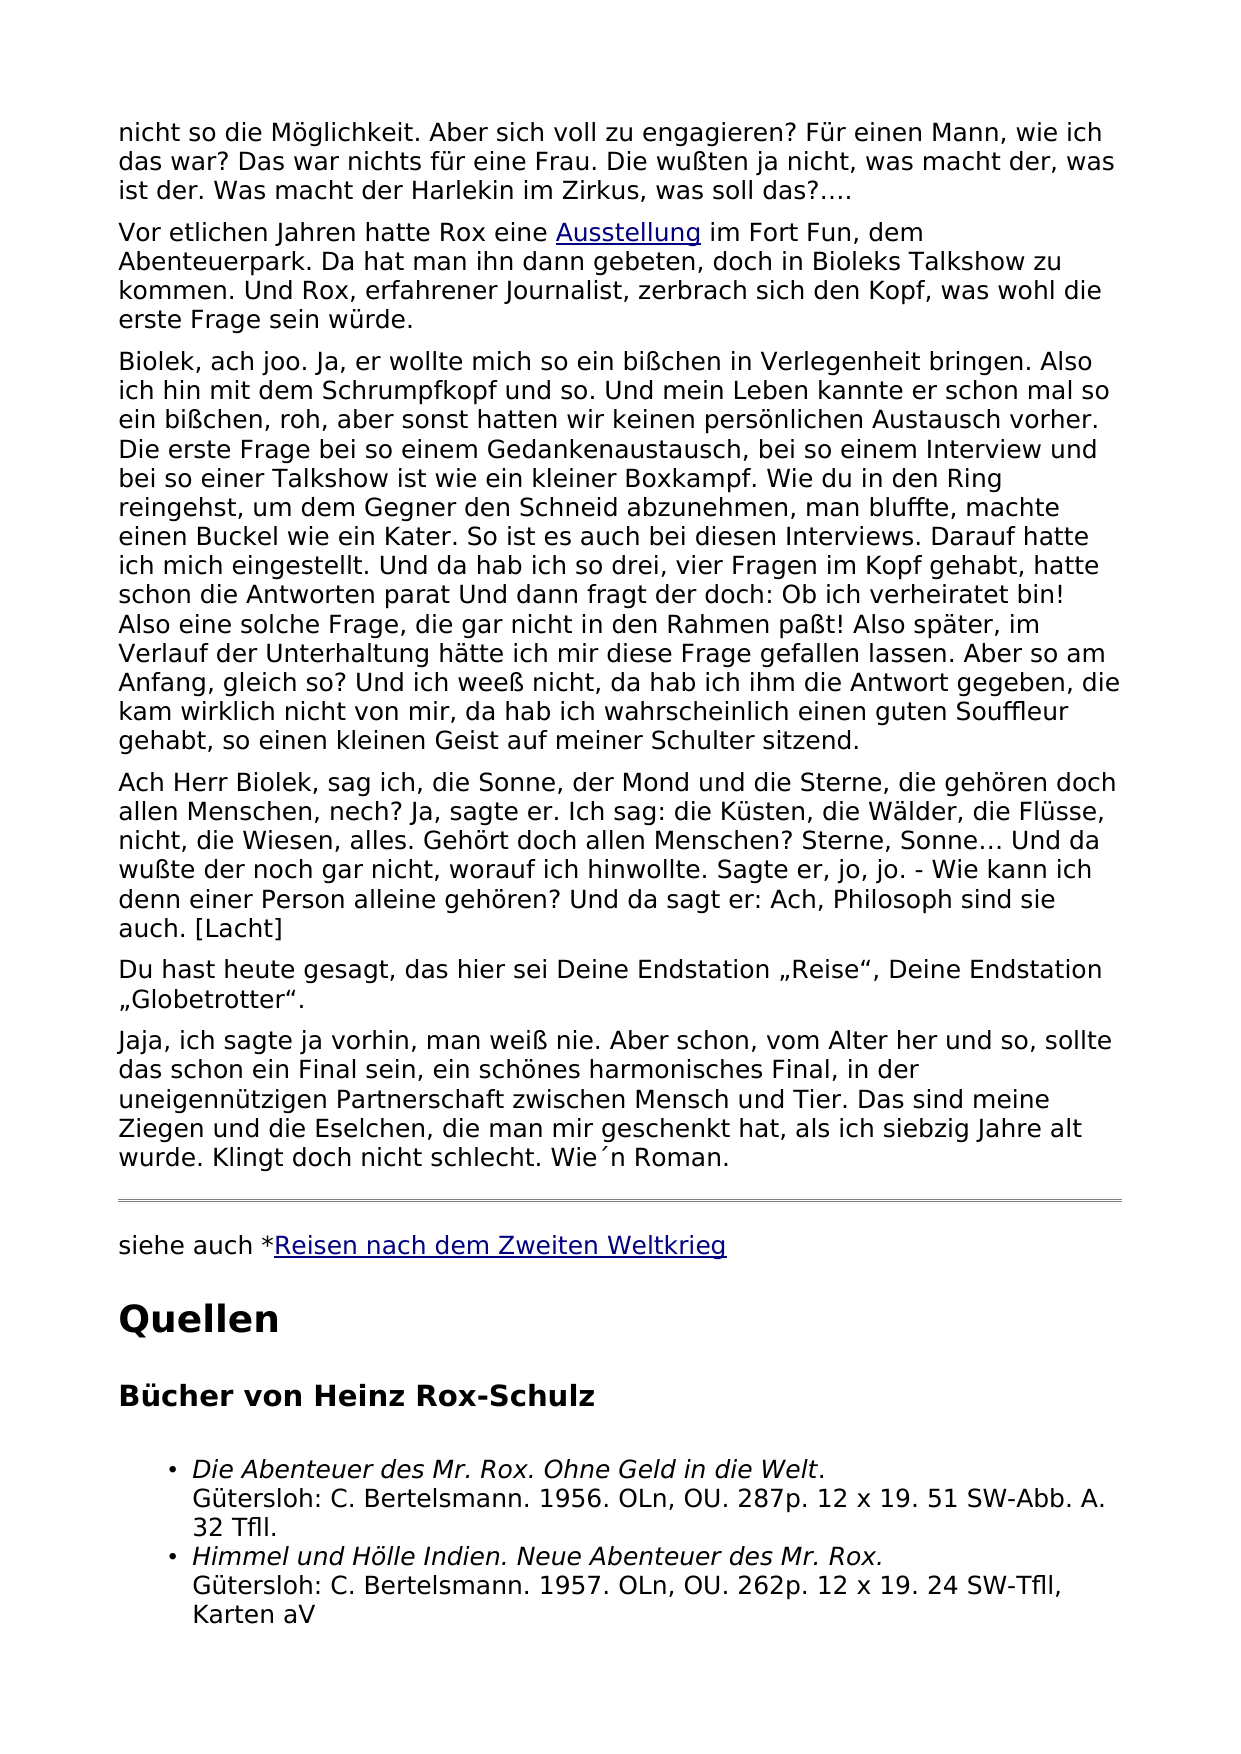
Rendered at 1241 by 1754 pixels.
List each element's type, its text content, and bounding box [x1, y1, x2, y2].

text Ach Herr Biolek, sag ich, die Sonne, der Mond und die Sterne, die gehören doch allen Menschen, nech? Ja, sagte er. Ich sag: die Küsten, die Wälder, die Flüsse, nicht, die Wiesen, alles. Gehört doch allen Menschen? Sterne, Sonne… Und da wußte der noch gar nicht, worauf ich hinwollte. Sagte er, jo, jo. - Wie kann ich denn einer Person alleine gehören? Und da sagt er: Ach, Philosoph sind sie auch. [Lacht] [118, 768, 1122, 943]
text Biolek, ach joo. Ja, er wollte mich so ein bißchen in Verlegenheit bringen. Also ich hin mit dem Schrumpfkopf und so. Und mein Leben kannte er schon mal so ein bißchen, roh, aber sonst hatten wir keinen persönlichen Austausch vorher. Die erste Frage bei so einem Gedankenaustausch, bei so einem Interview und bei so einer Talkshow ist wie ein kleiner Boxkampf. Wie du in den Ring reingehst, um dem Gegner den Schneid abzunehmen, man bluffte, machte einen Buckel wie ein Kater. So ist es auch bei diesen Interviews. Darauf hatte ich mich eingestellt. Und da hab ich so drei, vier Fragen im Kopf gehabt, hatte schon die Antworten parat Und dann fragt der doch: Ob ich verheiratet bin! Also eine solche Frage, die gar nicht in den Rahmen paßt! Also später, im Verlauf der Unterhaltung hätte ich mir diese Frage gefallen lassen. Aber so am Anfang, gleich so? Und ich weeß nicht, da hab ich ihm die Antwort gegeben, die kam wirklich nicht von mir, da hab ich wahrscheinlich einen guten Souffleur gehabt, so einen kleinen Geist auf meiner Schulter sitzend. [118, 347, 1122, 756]
text Vor etlichen Jahren hatte Rox eine Ausstellung im Fort Fun, dem Abenteuerpark. Da hat man ihn dann gebeten, doch in Bioleks Talkshow zu kommen. Und Rox, erfahrener Journalist, zerbrach sich den Kopf, was wohl die erste Frage sein würde. [118, 218, 1122, 335]
list Die Abenteuer des Mr. Rox. Ohne Geld in die Welt. Gütersloh: C. Bertelsmann. 1956. OLn, OU. 287p. 12 x 19. 51 SW-Abb. A. 32 Tfll. [177, 1455, 1122, 1542]
text Du hast heute gesagt, das hier sei Deine Endstation „Reise“, Deine Endstation „Globetrotter“. [118, 956, 1122, 1014]
subtitle Quellen [118, 1298, 1122, 1341]
list Himmel und Hölle Indien. Neue Abenteuer des Mr. Rox. Gütersloh: C. Bertelsmann. 1957. OLn, OU. 262p. 12 x 19. 24 SW-Tfll, Karten aV [177, 1542, 1122, 1630]
text siehe auch *Reisen nach dem Zweiten Weltkrieg [118, 1231, 1122, 1260]
text Jaja, ich sagte ja vorhin, man weiß nie. Aber schon, vom Alter her und so, sollte das schon ein Final sein, ein schönes harmonisches Final, in der uneigennützigen Partnerschaft zwischen Mensch und Tier. Das sind meine Ziegen und die Eselchen, die man mir geschenkt hat, als ich siebzig Jahre alt wurde. Klingt doch nicht schlecht. Wie´n Roman. [118, 1026, 1122, 1172]
text nicht so die Möglichkeit. Aber sich voll zu engagieren? Für einen Mann, wie ich das war? Das war nichts für eine Frau. Die wußten ja nicht, was macht der, was ist der. Was macht der Harlekin im Zirkus, was soll das?…. [118, 118, 1122, 206]
subtitle Bücher von Heinz Rox-Schulz [118, 1379, 1122, 1413]
